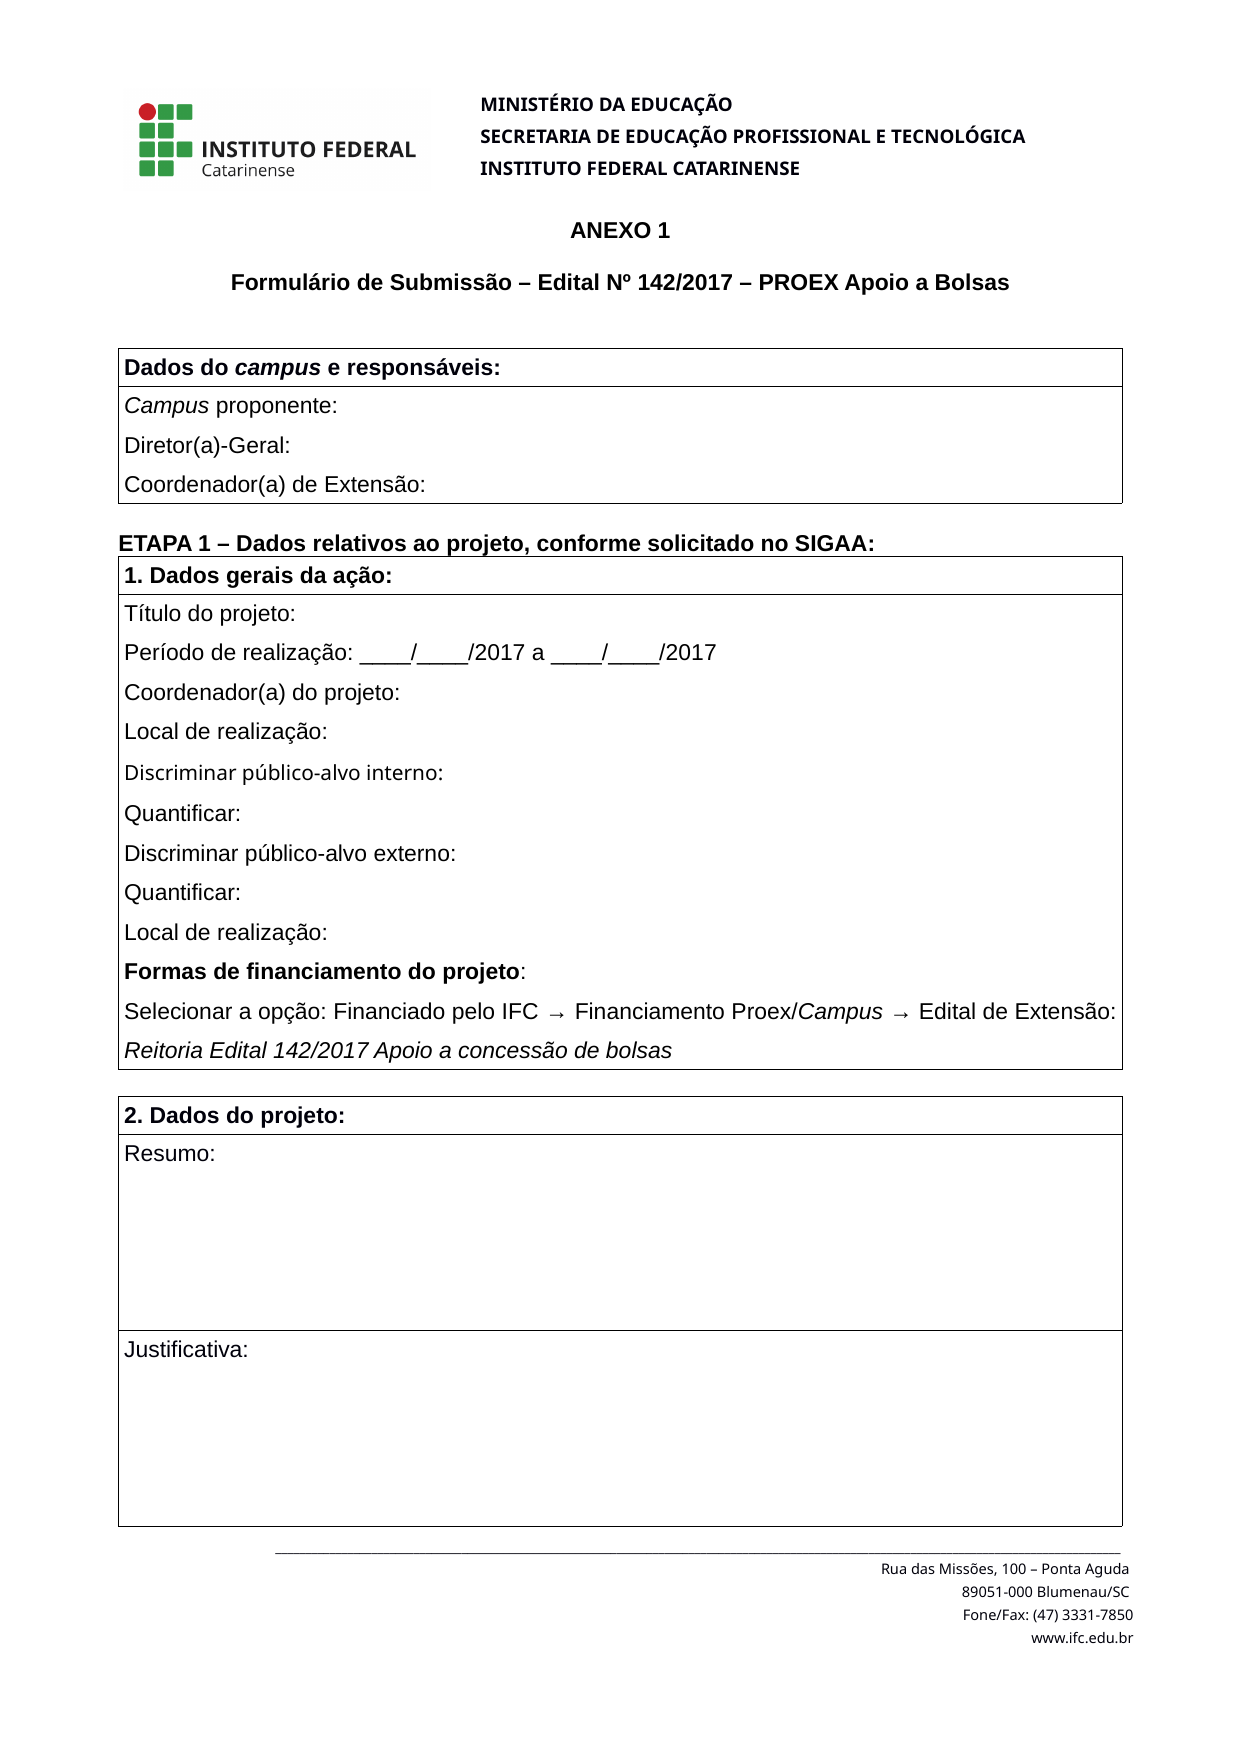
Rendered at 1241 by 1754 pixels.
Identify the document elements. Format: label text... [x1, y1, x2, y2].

list ANEXO 1 [118, 217, 1122, 243]
table_header 2. Dados do projeto: [119, 1097, 1122, 1134]
list Formulário de Submissão – Edital Nº 142/2017 – PROEX Apoio a Bolsas [118, 269, 1122, 296]
table_cell Resumo: [119, 1135, 1122, 1330]
table_cell Título do projeto: Período de realização: ____/____/2017 a ____/____/2017 Coordenador(a) do projeto: Local de realização: Discriminar público-alvo interno: Quantificar: Discriminar público-alvo externo: Quantificar: Local de realização: Formas de financiamento do projeto: Selecionar a opção: Financiado pelo IFC → Financiamento Proex/Campus → Edital de Extensão: Reitoria Edital 142/2017 Apoio a concessão de bolsas [119, 595, 1122, 1069]
table_cell Justificativa: [119, 1331, 1122, 1526]
table_cell Campus proponente: Diretor(a)-Geral: Coordenador(a) de Extensão: [119, 387, 1122, 503]
table_header 1. Dados gerais da ação: [119, 557, 1122, 594]
list ETAPA 1 – Dados relativos ao projeto, conforme solicitado no SIGAA: [118, 529, 1122, 556]
table_header Dados do campus e responsáveis: [119, 349, 1122, 386]
picture [123, 88, 431, 191]
